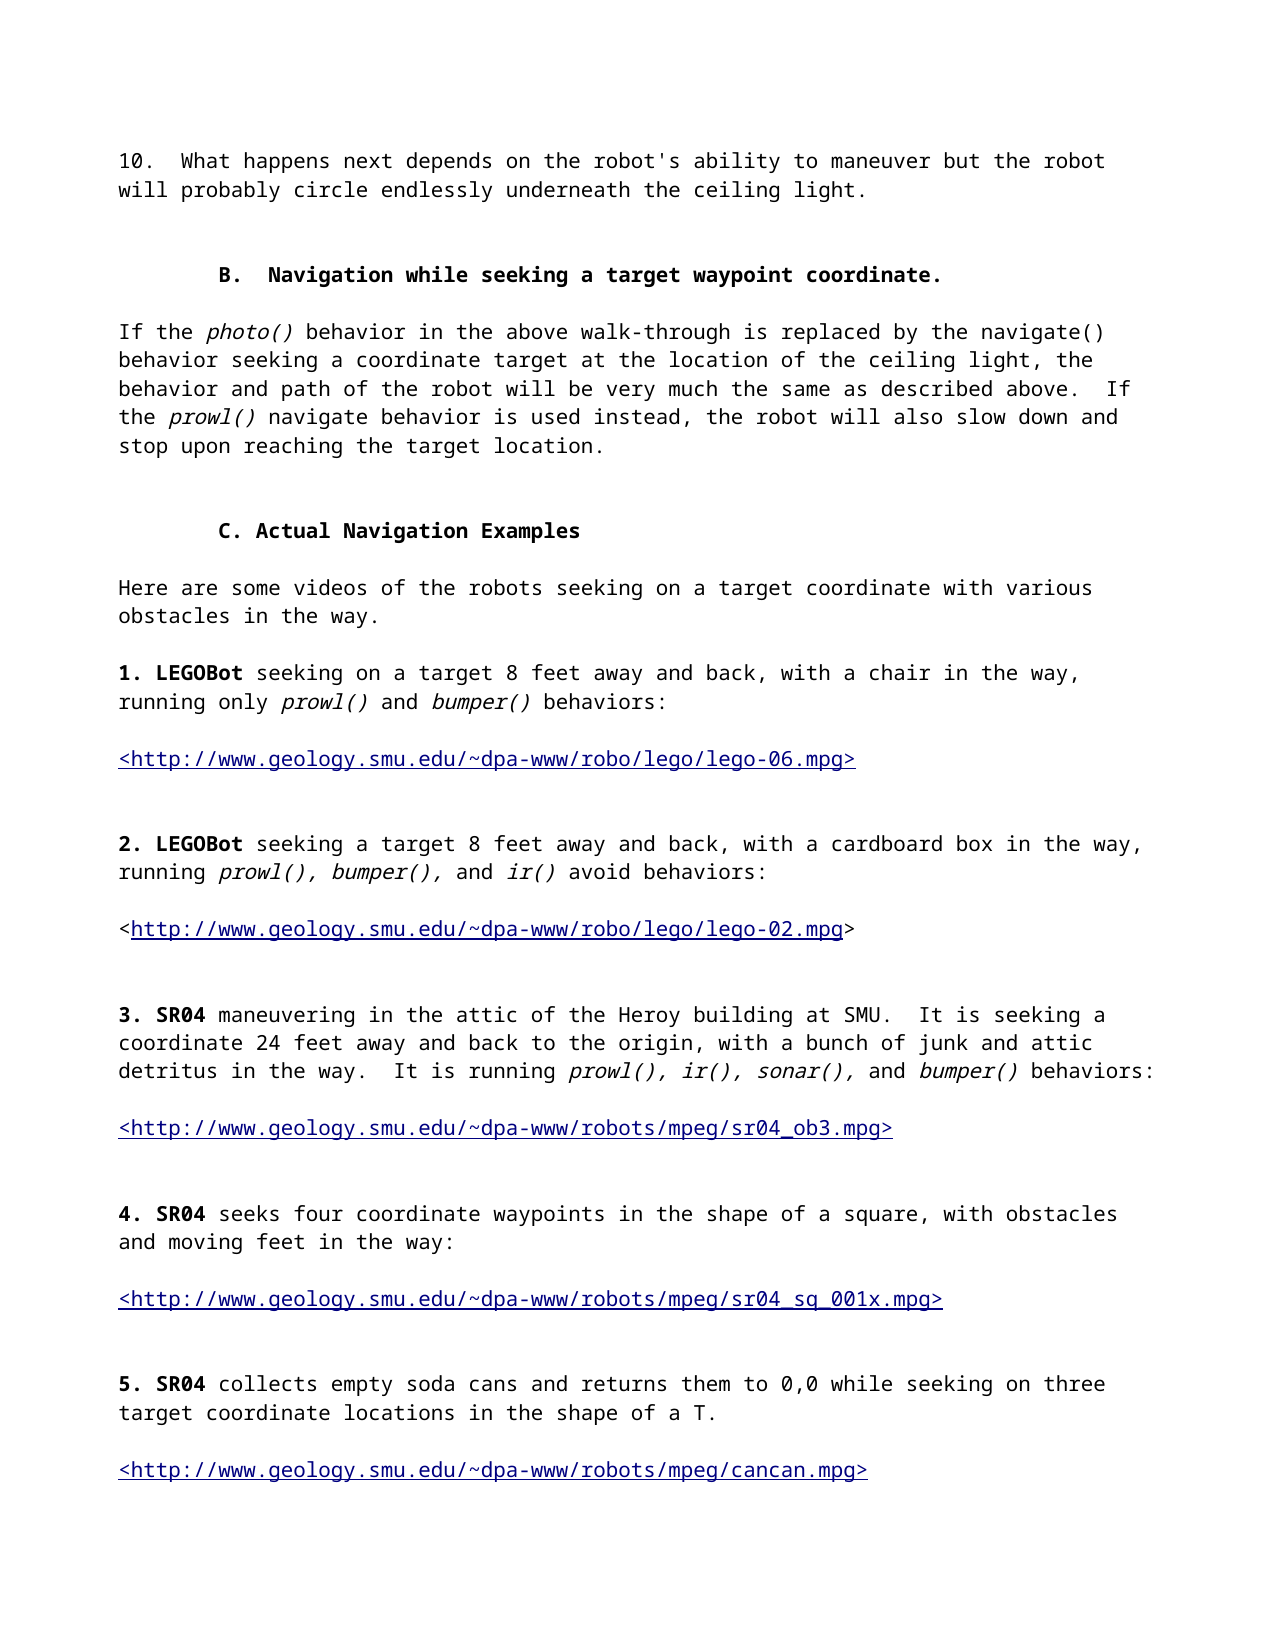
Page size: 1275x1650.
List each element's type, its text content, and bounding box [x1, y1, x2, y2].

text 5. SR04 collects empty soda cans and returns them to 0,0 while seeking on three target coordinate locations in the shape of a T. [118, 1369, 1157, 1426]
text C. Actual Navigation Examples [118, 516, 1157, 545]
text <http://www.geology.smu.edu/~dpa-www/robo/lego/lego-06.mpg> [118, 744, 1157, 772]
text Here are some videos of the robots seeking on a target coordinate with various obstacles in the way. [118, 573, 1157, 630]
text <http://www.geology.smu.edu/~dpa-www/robots/mpeg/sr04_sq_001x.mpg> [118, 1284, 1157, 1312]
text 4. SR04 seeks four coordinate waypoints in the shape of a square, with obstacles and moving feet in the way: [118, 1199, 1157, 1256]
text <http://www.geology.smu.edu/~dpa-www/robo/lego/lego-02.mpg> [118, 914, 1157, 943]
text 1. LEGOBot seeking on a target 8 feet away and back, with a chair in the way, running only prowl() and bumper() behaviors: [118, 658, 1157, 715]
text <http://www.geology.smu.edu/~dpa-www/robots/mpeg/cancan.mpg> [118, 1455, 1157, 1483]
text 2. LEGOBot seeking a target 8 feet away and back, with a cardboard box in the way, running prowl(), bumper(), and ir() avoid behaviors: [118, 829, 1157, 886]
text B. Navigation while seeking a target waypoint coordinate. [118, 260, 1157, 289]
text <http://www.geology.smu.edu/~dpa-www/robots/mpeg/sr04_ob3.mpg> [118, 1113, 1157, 1142]
text 10. What happens next depends on the robot's ability to maneuver but the robot will probably circle endlessly underneath the ceiling light. [118, 147, 1157, 203]
text If the photo() behavior in the above walk-through is replaced by the navigate() behavior seeking a coordinate target at the location of the ceiling light, the behavior and path of the robot will be very much the same as described above. If the prowl() navigate behavior is used instead, the robot will also slow down and stop upon reaching the target location. [118, 317, 1157, 459]
text 3. SR04 maneuvering in the attic of the Heroy building at SMU. It is seeking a coordinate 24 feet away and back to the origin, with a bunch of junk and attic detritus in the way. It is running prowl(), ir(), sonar(), and bumper() behaviors: [118, 1000, 1157, 1085]
